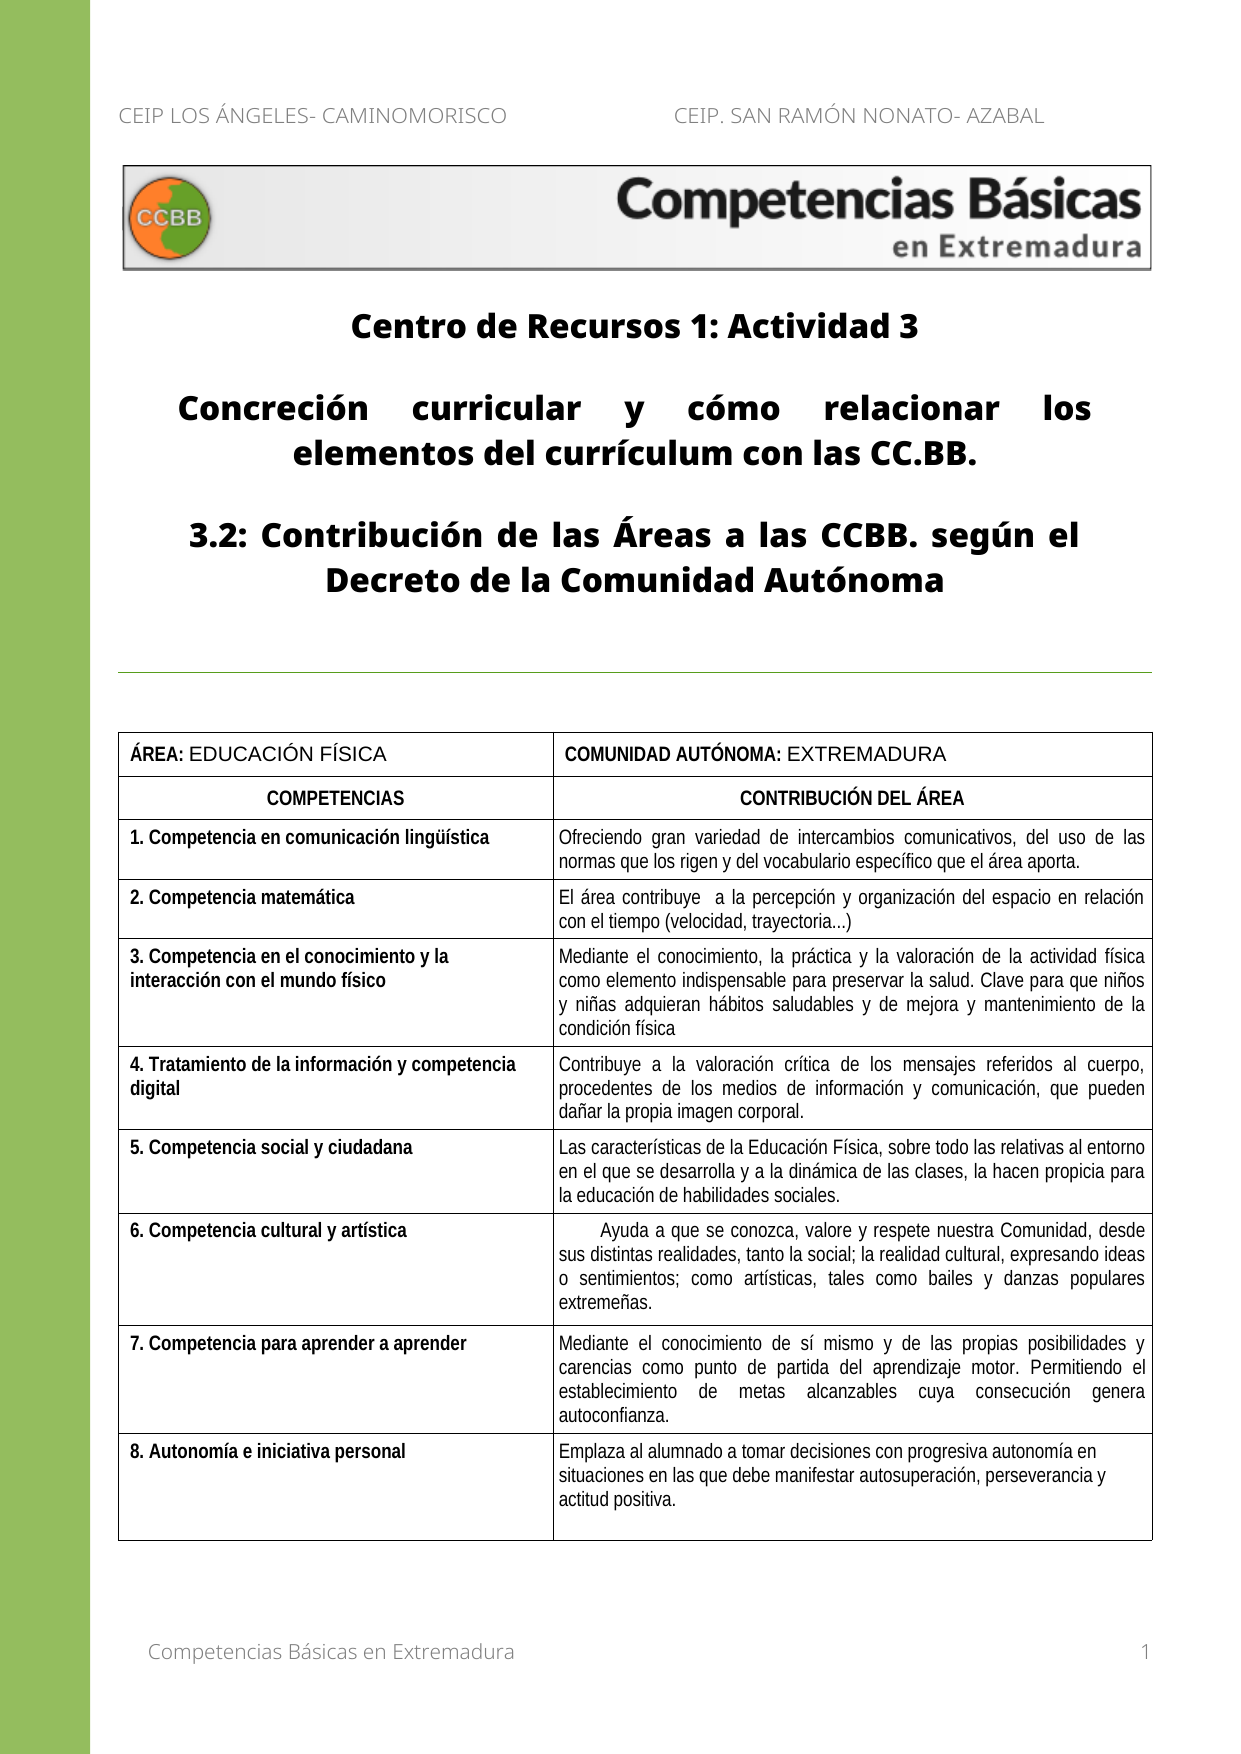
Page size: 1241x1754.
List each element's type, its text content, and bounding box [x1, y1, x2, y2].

table_cell Emplaza al alumnado a tomar decisiones con progresiva autonomía en situaciones en las que debe manifestar autosuperación, perseverancia y actitud positiva. [554, 1434, 1152, 1540]
table_cell Ayuda a que se conozca, valore y respete nuestra Comunidad, desde sus distintas realidades, tanto la social; la realidad cultural, expresando ideas o sentimientos; como artísticas, tales como bailes y danzas populares extremeñas. [554, 1214, 1152, 1325]
table_cell 6. Competencia cultural y artística [119, 1214, 553, 1325]
picture [118, 165, 1152, 271]
subtitle Centro de Recursos 1: Actividad 3 [177, 303, 1092, 349]
table_cell 3. Competencia en el conocimiento y la interacción con el mundo físico [119, 939, 553, 1046]
table_cell CONTRIBUCIÓN DEL ÁREA [554, 777, 1152, 819]
subtitle Concreción curricular y cómo relacionar los elementos del currículum con las CC.BB. [177, 385, 1092, 476]
table_cell Las características de la Educación Física, sobre todo las relativas al entorno en el que se desarrolla y a la dinámica de las clases, la hacen propicia para la educación de habilidades sociales. [554, 1130, 1152, 1213]
table_header COMUNIDAD AUTÓNOMA: EXTREMADURA [554, 733, 1152, 776]
table_header ÁREA: EDUCACIÓN FÍSICA [119, 733, 553, 776]
table_cell Ofreciendo gran variedad de intercambios comunicativos, del uso de las normas que los rigen y del vocabulario específico que el área aporta. [554, 820, 1152, 879]
table_cell 7. Competencia para aprender a aprender [119, 1326, 553, 1433]
table_cell Mediante el conocimiento de sí mismo y de las propias posibilidades y carencias como punto de partida del aprendizaje motor. Permitiendo el establecimiento de metas alcanzables cuya consecución genera autoconfianza. [554, 1326, 1152, 1433]
subtitle 3.2: Contribución de las Áreas a las CCBB. según el Decreto de la Comunidad Autónoma [189, 512, 1081, 602]
table_cell Mediante el conocimiento, la práctica y la valoración de la actividad física como elemento indispensable para preservar la salud. Clave para que niños y niñas adquieran hábitos saludables y de mejora y mantenimiento de la condición física [554, 939, 1152, 1046]
table_cell 1. Competencia en comunicación lingüística [119, 820, 553, 879]
table_cell El área contribuye a la percepción y organización del espacio en relación con el tiempo (velocidad, trayectoria...) [554, 880, 1152, 938]
table_cell 5. Competencia social y ciudadana [119, 1130, 553, 1213]
table_cell 4. Tratamiento de la información y competencia digital [119, 1047, 553, 1129]
table_cell COMPETENCIAS [119, 777, 553, 819]
table_cell 2. Competencia matemática [119, 880, 553, 938]
table_cell 8. Autonomía e iniciativa personal [119, 1434, 553, 1540]
table_cell Contribuye a la valoración crítica de los mensajes referidos al cuerpo, procedentes de los medios de información y comunicación, que pueden dañar la propia imagen corporal. [554, 1047, 1152, 1129]
